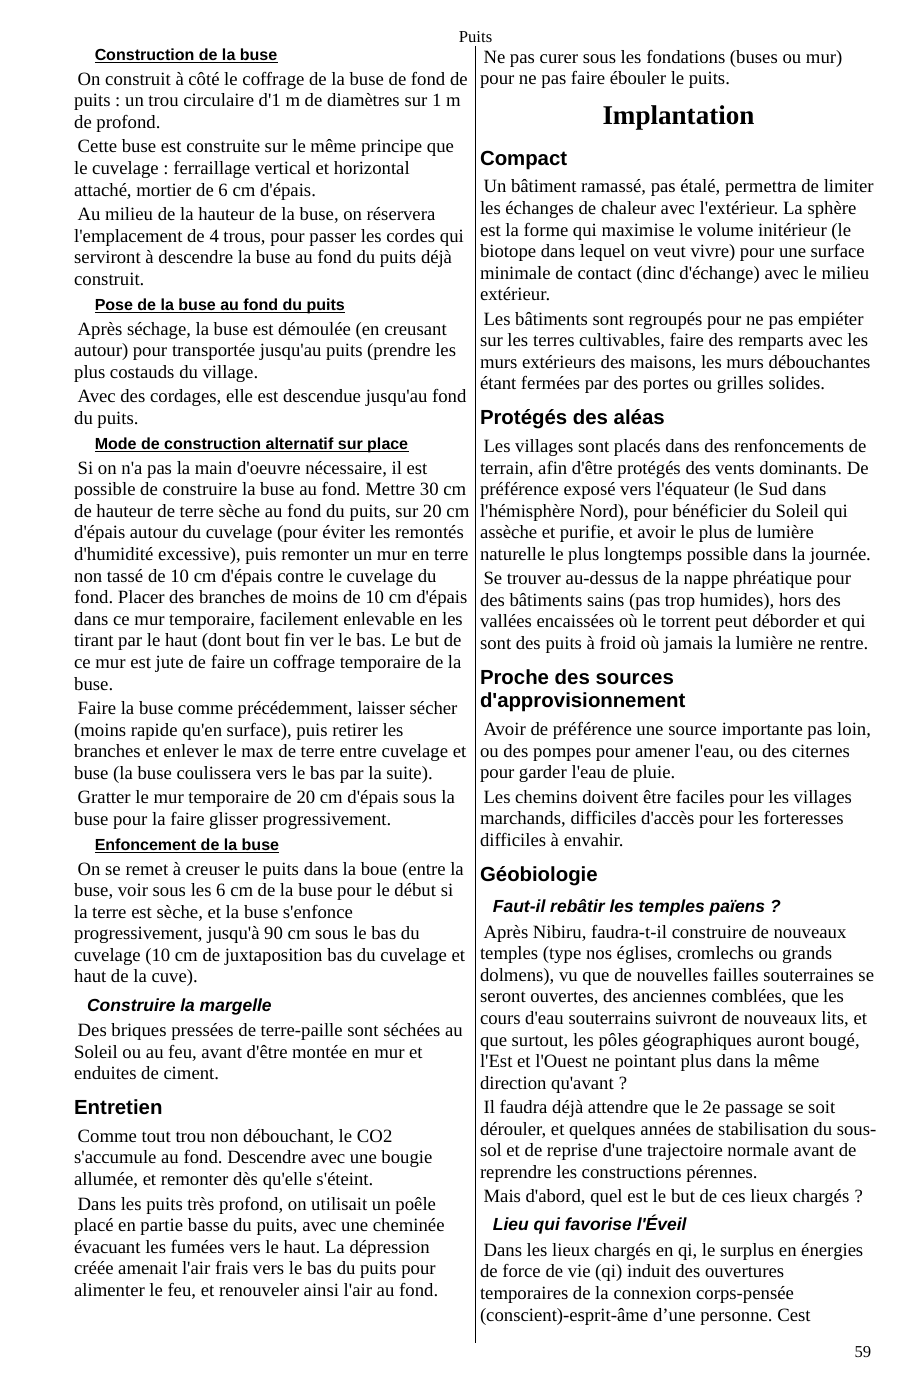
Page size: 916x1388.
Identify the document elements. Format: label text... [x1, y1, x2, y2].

text Dans les lieux chargés en qi, le surplus en énergies de force de vie (qi) induit des ouvertures temporaires de la connexion corps-pensée (conscient)-esprit-âme d’une personne. Cest [480, 1239, 877, 1325]
text Au milieu de la hauteur de la buse, on réservera l'emplacement de 4 trous, pour passer les cordes qui serviront à descendre la buse au fond du puits déjà construit. [74, 203, 471, 289]
text Après séchage, la buse est démoulée (en creusant autour) pour transportée jusqu'au puits (prendre les plus costauds du village. [74, 318, 471, 382]
subtitle Enfoncement de la buse [94, 836, 471, 854]
text Après Nibiru, faudra-t-il construire de nouveaux temples (type nos églises, cromlechs ou grands dolmens), vu que de nouvelles failles souterraines se seront ouvertes, des anciennes comblées, que les cours d'eau souterrains suivront de nouveaux lits, et que surtout, les pôles géographiques auront bougé, l'Est et l'Ouest ne pointant plus dans la même direction qu'avant ? [480, 921, 877, 1093]
subtitle Entretien [74, 1095, 471, 1119]
text Ne pas curer sous les fondations (buses ou mur) pour ne pas faire ébouler le puits. [480, 46, 877, 89]
text Il faudra déjà attendre que le 2e passage se soit dérouler, et quelques années de stabilisation du sous-sol et de reprise d'une trajectoire normale avant de reprendre les constructions pérennes. [480, 1096, 877, 1182]
text Dans les puits très profond, on utilisait un poêle placé en partie basse du puits, avec une cheminée évacuant les fumées vers le haut. La dépression créée amenait l'air frais vers le bas du puits pour alimenter le feu, et renouveler ainsi l'air au fond. [74, 1192, 471, 1300]
text Des briques pressées de terre-paille sont séchées au Soleil ou au feu, avant d'être montée en mur et enduites de ciment. [74, 1019, 471, 1084]
subtitle Mode de construction alternatif sur place [94, 435, 471, 453]
text Mais d'abord, quel est le but de ces lieux chargés ? [480, 1185, 877, 1207]
text Avec des cordages, elle est descendue jusqu'au fond du puits. [74, 385, 471, 428]
text On se remet à creuser le puits dans la boue (entre la buse, voir sous les 6 cm de la buse pour le début si la terre est sèche, et la buse s'enfonce progressivement, jusqu'à 90 cm sous le bas du cuvelage (10 cm de juxtaposition bas du cuvelage et haut de la cuve). [74, 858, 471, 987]
text Avoir de préférence une source importante pas loin, ou des pompes pour amener l'eau, ou des citernes pour garder l'eau de pluie. [480, 718, 877, 783]
text Si on n'a pas la main d'oeuvre nécessaire, il est possible de construire la buse au fond. Mettre 30 cm de hauteur de terre sèche au fond du puits, sur 20 cm d'épais autour du cuvelage (pour éviter les remontés d'humidité excessive), puis remonter un mur en terre non tassé de 10 cm d'épais contre le cuvelage du fond. Placer des branches de moins de 10 cm d'épais dans ce mur temporaire, facilement enlevable en les tirant par le haut (dont bout fin ver le bas. Le but de ce mur est jute de faire un coffrage temporaire de la buse. [74, 457, 471, 694]
text Comme tout trou non débouchant, le CO2 s'accumule au fond. Descendre avec une bougie allumée, et remonter dès qu'elle s'éteint. [74, 1125, 471, 1189]
subtitle Faut-il rebâtir les temples païens ? [493, 896, 877, 916]
text Faire la buse comme précédemment, laisser sécher (moins rapide qu'en surface), puis retirer les branches et enlever le max de terre entre cuvelage et buse (la buse coulissera vers le bas par la suite). [74, 697, 471, 783]
subtitle Compact [480, 146, 877, 169]
text Les chemins doivent être faciles pour les villages marchands, difficiles d'accès pour les forteresses difficiles à envahir. [480, 786, 877, 850]
subtitle Protégés des aléas [480, 406, 877, 429]
text Les villages sont placés dans des renfoncements de terrain, afin d'être protégés des vents dominants. De préférence exposé vers l'équateur (le Sud dans l'hémisphère Nord), pour bénéficier du Soleil qui assèche et purifie, et avoir le plus de lumière naturelle le plus longtemps possible dans la journée. [480, 435, 877, 564]
text Cette buse est construite sur le même principe que le cuvelage : ferraillage vertical et horizontal attaché, mortier de 6 cm d'épais. [74, 135, 471, 200]
subtitle Pose de la buse au fond du puits [94, 296, 471, 314]
subtitle Implantation [480, 99, 877, 131]
text Gratter le mur temporaire de 20 cm d'épais sous la buse pour la faire glisser progressivement. [74, 786, 471, 829]
subtitle Construction de la buse [94, 46, 471, 64]
text Les bâtiments sont regroupés pour ne pas empiéter sur les terres cultivables, faire des remparts avec les murs extérieurs des maisons, les murs débouchantes étant fermées par des portes ou grilles solides. [480, 308, 877, 394]
subtitle Lieu qui favorise l'Éveil [493, 1214, 877, 1234]
text Un bâtiment ramassé, pas étalé, permettra de limiter les échanges de chaleur avec l'extérieur. La sphère est la forme qui maximise le volume initérieur (le biotope dans lequel on veut vivre) pour une surface minimale de contact (dinc d'échange) avec le milieu extérieur. [480, 175, 877, 305]
subtitle Géobiologie [480, 862, 877, 886]
subtitle Construire la margelle [87, 994, 471, 1015]
subtitle Proche des sources d'approvisionnement [480, 665, 877, 712]
text On construit à côté le coffrage de la buse de fond de puits : un trou circulaire d'1 m de diamètres sur 1 m de profond. [74, 68, 471, 132]
text Se trouver au-dessus de la nappe phréatique pour des bâtiments sains (pas trop humides), hors des vallées encaissées où le torrent peut déborder et qui sont des puits à froid où jamais la lumière ne rentre. [480, 567, 877, 653]
